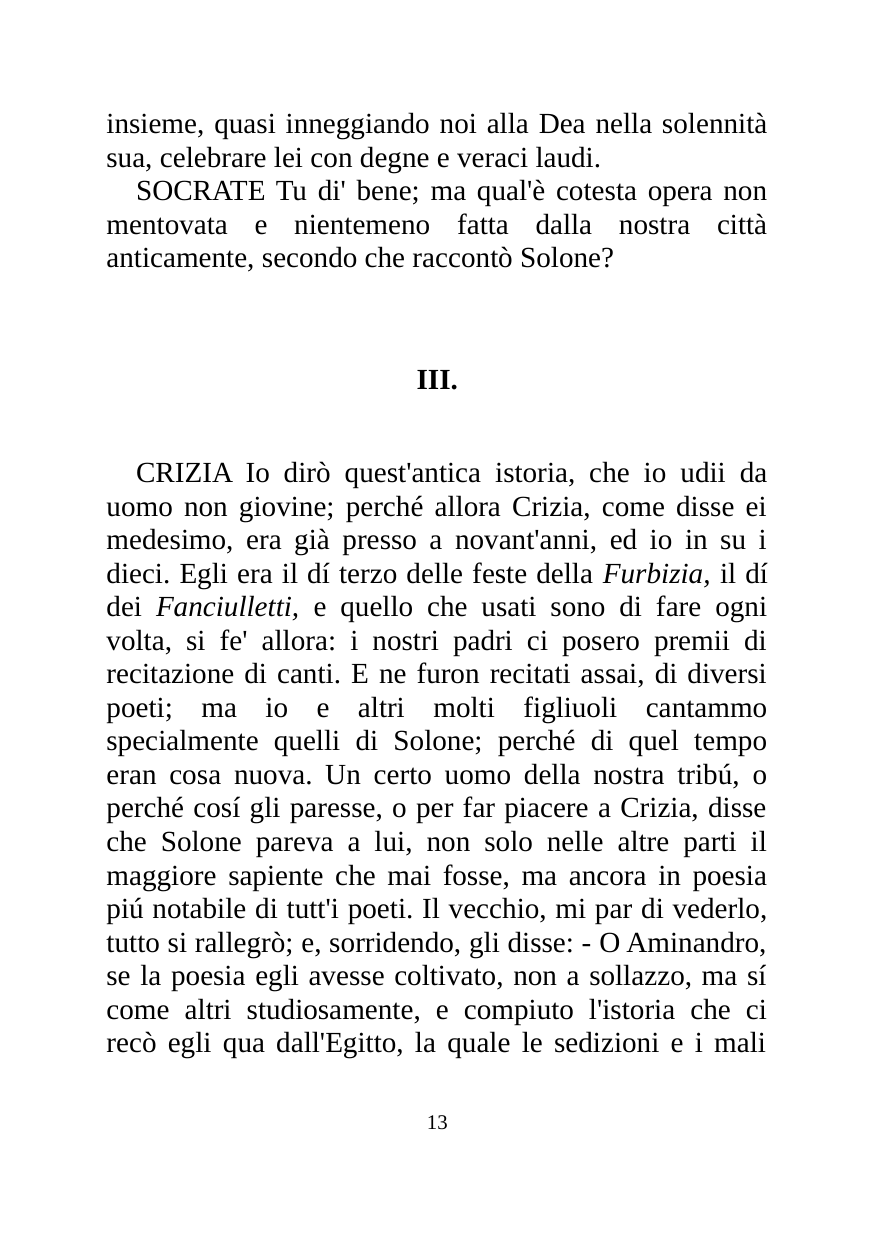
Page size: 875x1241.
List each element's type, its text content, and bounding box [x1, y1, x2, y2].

text CRIZIA Io dirò quest'antica istoria, che io udii da uomo non giovine; perché allora Crizia, come disse ei medesimo, era già presso a novant'anni, ed io in su i dieci. Egli era il dí terzo delle feste della Furbizia, il dí dei Fanciulletti, e quello che usati sono di fare ogni volta, si fe' allora: i nostri padri ci posero premii di recitazione di canti. E ne furon recitati assai, di diversi poeti; ma io e altri molti figliuoli cantammo specialmente quelli di Solone; perché di quel tempo eran cosa nuova. Un certo uomo della nostra tribú, o perché cosí gli paresse, o per far piacere a Crizia, disse che Solone pareva a lui, non solo nelle altre parti il maggiore sapiente che mai fosse, ma ancora in poesia piú notabile di tutt'i poeti. Il vecchio, mi par di vederlo, tutto si rallegrò; e, sorridendo, gli disse: - O Aminandro, se la poesia egli avesse coltivato, non a sollazzo, ma sí come altri studiosamente, e compiuto l'istoria che ci recò egli qua dall'Egitto, la quale le sedizioni e i mali [106, 455, 768, 1059]
subtitle III. [106, 362, 768, 396]
text insieme, quasi inneggiando noi alla Dea nella solennità sua, celebrare lei con degne e veraci laudi. [106, 106, 768, 173]
text SOCRATE Tu di' bene; ma qual'è cotesta opera non mentovata e nientemeno fatta dalla nostra città anticamente, secondo che raccontò Solone? [106, 173, 768, 274]
